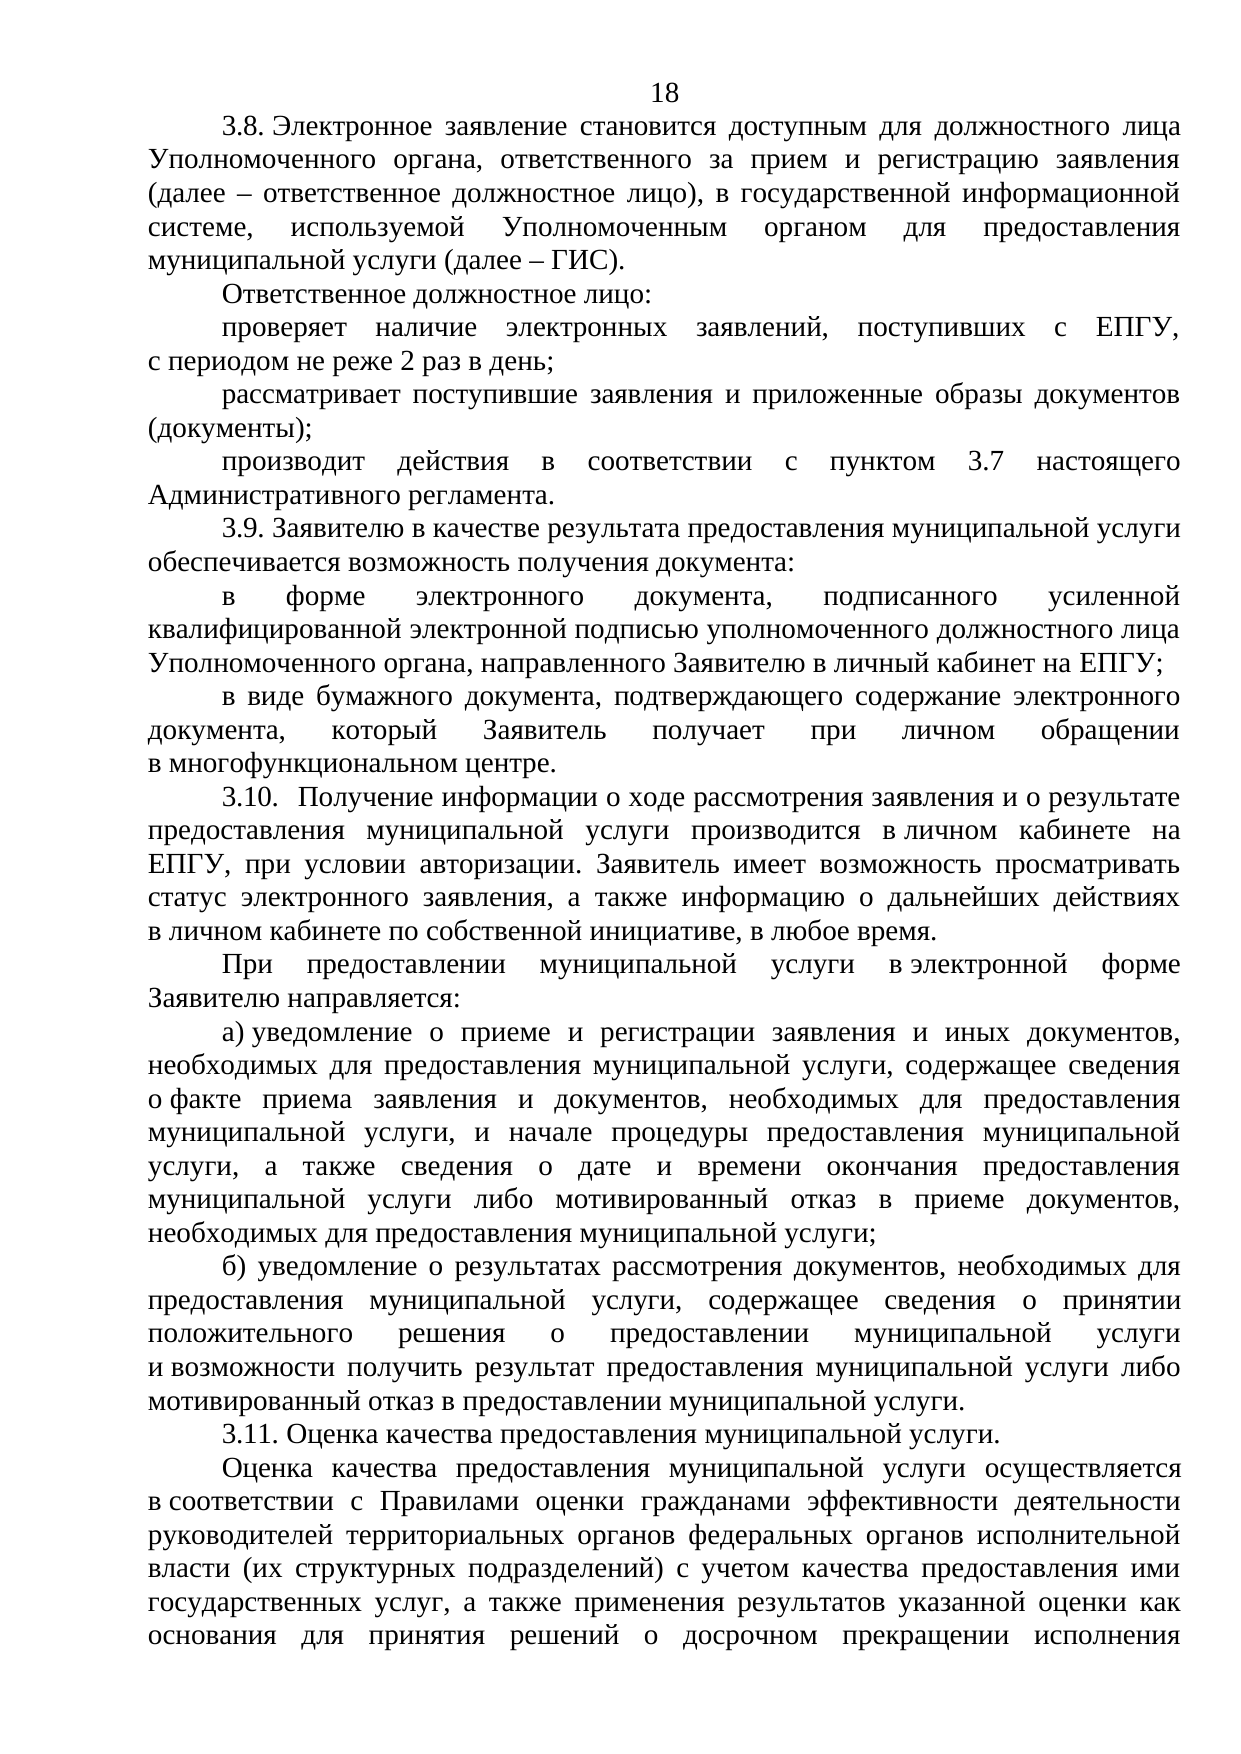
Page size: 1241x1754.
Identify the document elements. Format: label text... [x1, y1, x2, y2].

text При предоставлении муниципальной услуги в электронной форме Заявителю направляется: [148, 947, 1181, 1014]
text производит действия в соответствии с пунктом 3.7 настоящего Административного регламента. [148, 444, 1181, 511]
text б) уведомление о результатах рассмотрения документов, необходимых для предоставления муниципальной услуги, содержащее сведения о принятии положительного решения о предоставлении муниципальной услуги и возможности получить результат предоставления муниципальной услуги либо мотивированный отказ в предоставлении муниципальной услуги. [148, 1249, 1181, 1417]
text в виде бумажного документа, подтверждающего содержание электронного документа, который Заявитель получает при личном обращении в многофункциональном центре. [148, 679, 1180, 779]
text в форме электронного документа, подписанного усиленной квалифицированной электронной подписью уполномоченного должностного лица Уполномоченного органа, направленного Заявителю в личный кабинет на ЕПГУ; [148, 578, 1181, 679]
text Оценка качества предоставления муниципальной услуги осуществляется в соответствии с Правилами оценки гражданами эффективности деятельности руководителей территориальных органов федеральных органов исполнительной власти (их структурных подразделений) с учетом качества предоставления ими государственных услуг, а также применения результатов указанной оценки как основания для принятия решений о досрочном прекращении исполнения [148, 1450, 1181, 1651]
text Ответственное должностное лицо: [222, 276, 1181, 310]
text 3.8. Электронное заявление становится доступным для должностного лица Уполномоченного органа, ответственного за прием и регистрацию заявления (далее – ответственное должностное лицо), в государственной информационной системе, используемой Уполномоченным органом для предоставления муниципальной услуги (далее – ГИС). [148, 108, 1181, 276]
text 3.11. Оценка качества предоставления муниципальной услуги. [148, 1417, 1181, 1450]
text проверяет наличие электронных заявлений, поступивших с ЕПГУ, с периодом не реже 2 раз в день; [148, 310, 1180, 377]
text рассматривает поступившие заявления и приложенные образы документов (документы); [148, 377, 1180, 444]
text а) уведомление о приеме и регистрации заявления и иных документов, необходимых для предоставления муниципальной услуги, содержащее сведения о факте приема заявления и документов, необходимых для предоставления муниципальной услуги, и начале процедуры предоставления муниципальной услуги, а также сведения о дате и времени окончания предоставления муниципальной услуги либо мотивированный отказ в приеме документов, необходимых для предоставления муниципальной услуги; [148, 1014, 1181, 1249]
text 3.9. Заявителю в качестве результата предоставления муниципальной услуги обеспечивается возможность получения документа: [148, 511, 1181, 578]
text 3.10. Получение информации о ходе рассмотрения заявления и о результате предоставления муниципальной услуги производится в личном кабинете на ЕПГУ, при условии авторизации. Заявитель имеет возможность просматривать статус электронного заявления, а также информацию о дальнейших действиях в личном кабинете по собственной инициативе, в любое время. [148, 779, 1181, 947]
